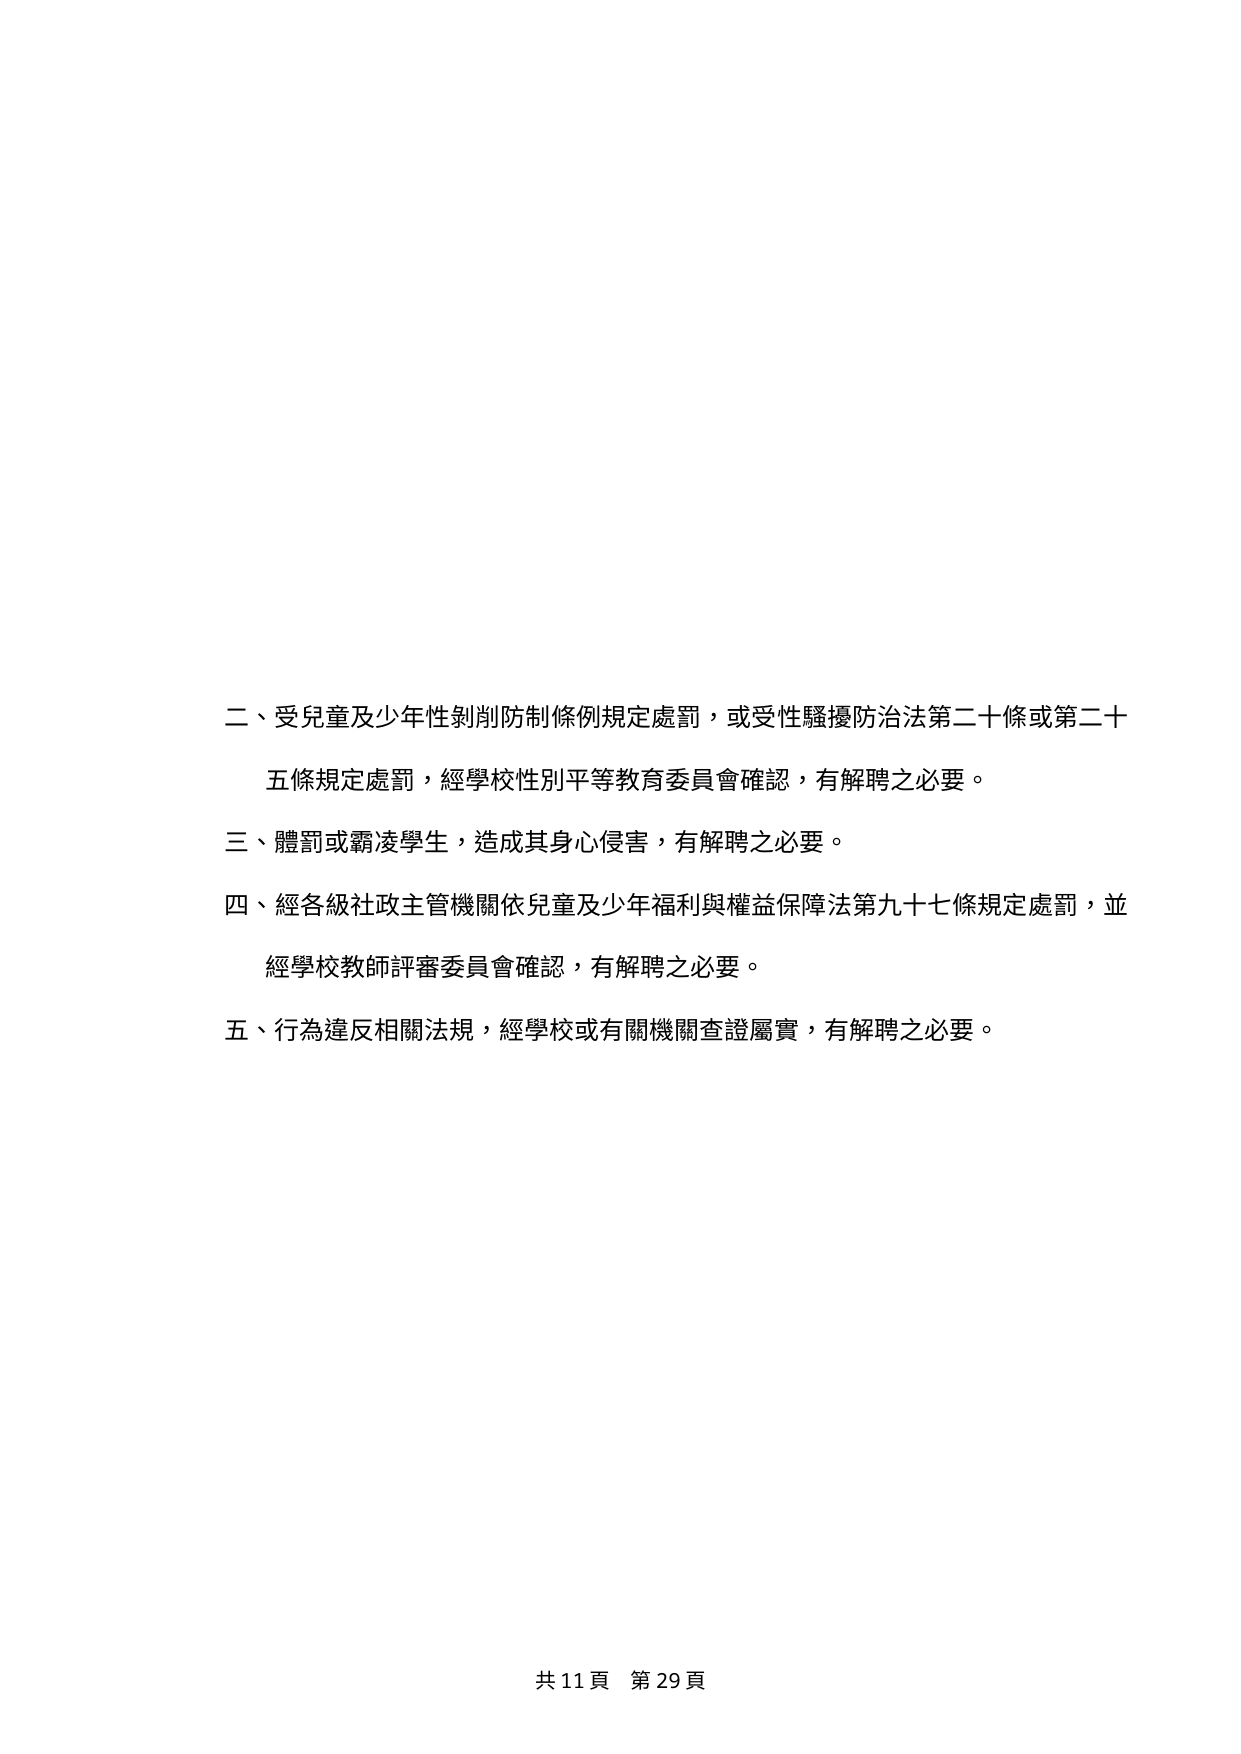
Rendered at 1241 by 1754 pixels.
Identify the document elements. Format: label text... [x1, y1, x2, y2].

text 二、受兒童及少年性剝削防制條例規定處罰，或受性騷擾防治法第二十條或第二十五條規定處罰，經學校性別平等教育委員會確認，有解聘之必要。 [224, 674, 1128, 799]
text 三、體罰或霸凌學生，造成其身心侵害，有解聘之必要。 [224, 799, 1128, 862]
text 四、經各級社政主管機關依兒童及少年福利與權益保障法第九十七條規定處罰，並經學校教師評審委員會確認，有解聘之必要。 [224, 862, 1128, 987]
text 五、行為違反相關法規，經學校或有關機關查證屬實，有解聘之必要。 [224, 987, 1128, 1049]
